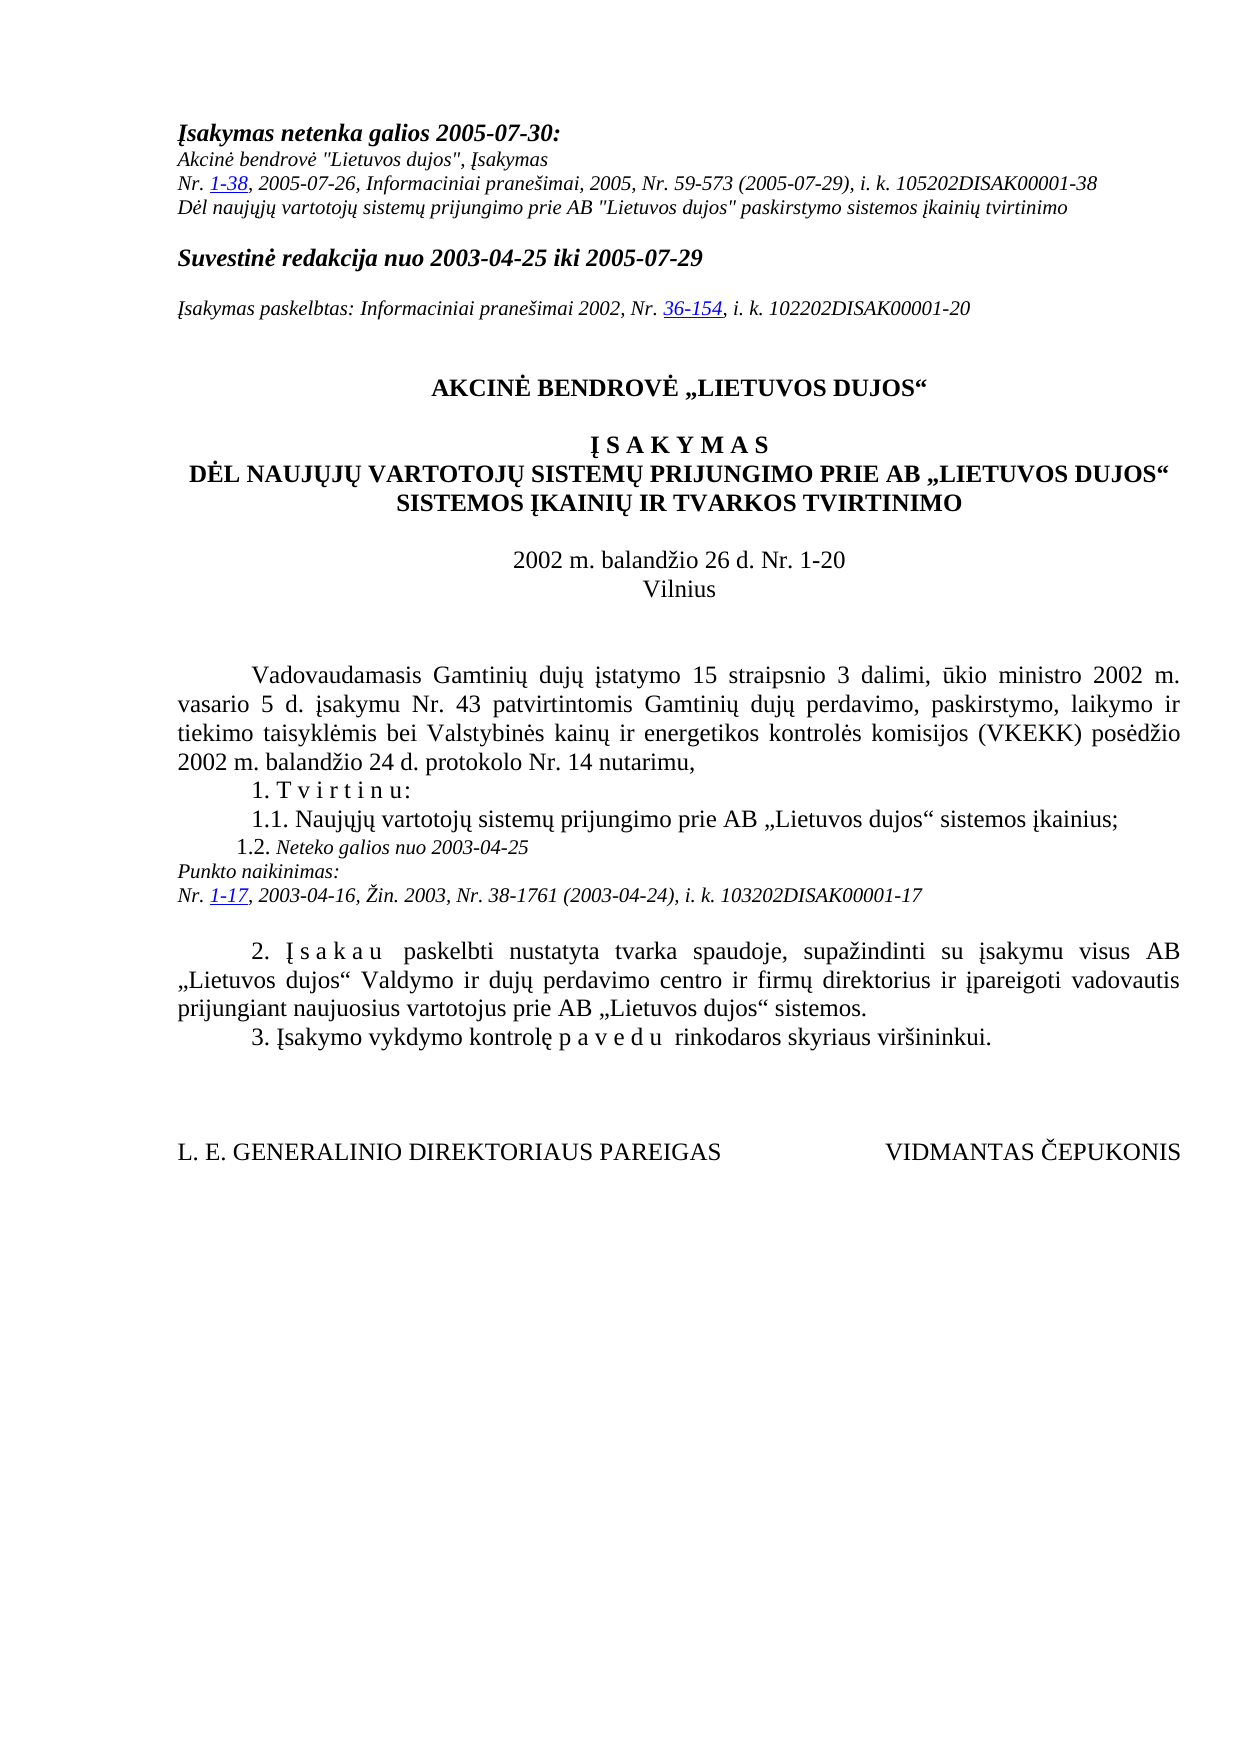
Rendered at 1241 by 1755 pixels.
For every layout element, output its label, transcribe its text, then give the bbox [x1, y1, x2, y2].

text Įsakymas netenka galios 2005-07-30: [177, 118, 1181, 147]
text 3. Įsakymo vykdymo kontrolę pavedu rinkodaros skyriaus viršininkui. [177, 1022, 1181, 1051]
text 2. Įsakau paskelbti nustatyta tvarka spaudoje, supažindinti su įsakymu visus AB „Lietuvos dujos“ Valdymo ir dujų perdavimo centro ir firmų direktorius ir įpareigoti vadovautis prijungiant naujuosius vartotojus prie AB „Lietuvos dujos“ sistemos. [177, 936, 1181, 1022]
text 2002 m. balandžio 26 d. Nr. 1-20 [177, 545, 1181, 574]
text Į S A K Y M A S [177, 430, 1181, 459]
text Dėl naujųjų vartotojų sistemų prijungimo prie AB "Lietuvos dujos" paskirstymo sistemos įkainių tvirtinimo [177, 195, 1181, 219]
text Punkto naikinimas: [177, 859, 1181, 883]
text 1.2. Neteko galios nuo 2003-04-25 [177, 833, 1181, 859]
text Vilnius [177, 574, 1181, 603]
text DĖL NAUJŲJŲ VARTOTOJŲ SISTEMŲ PRIJUNGIMO PRIE AB „LIETUVOS DUJOS“ SISTEMOS ĮKAINIŲ IR TVARKOS TVIRTINIMO [177, 459, 1181, 517]
text Nr. 1-17, 2003-04-16, Žin. 2003, Nr. 38-1761 (2003-04-24), i. k. 103202DISAK00001-17 [177, 883, 1181, 907]
text Vadovaudamasis Gamtinių dujų įstatymo 15 straipsnio 3 dalimi, ūkio ministro 2002 m. vasario 5 d. įsakymu Nr. 43 patvirtintomis Gamtinių dujų perdavimo, paskirstymo, laikymo ir tiekimo taisyklėmis bei Valstybinės kainų ir energetikos kontrolės komisijos (VKEKK) posėdžio 2002 m. balandžio 24 d. protokolo Nr. 14 nutarimu, [177, 660, 1181, 775]
text 1. Tvirtinu: [177, 775, 1181, 804]
text L. E. GENERALINIO DIREKTORIAUS PAREIGAS VIDMANTAS ČEPUKONIS [177, 1137, 1181, 1166]
text 1.1. Naujųjų vartotojų sistemų prijungimo prie AB „Lietuvos dujos“ sistemos įkainius; [177, 804, 1181, 833]
text Suvestinė redakcija nuo 2003-04-25 iki 2005-07-29 [177, 243, 1181, 272]
text Akcinė bendrovė "Lietuvos dujos", Įsakymas [177, 147, 1181, 171]
text AKCINĖ BENDROVĖ „LIETUVOS DUJOS“ [177, 373, 1181, 402]
text Nr. 1-38, 2005-07-26, Informaciniai pranešimai, 2005, Nr. 59-573 (2005-07-29), i. k. 105202DISAK00001-38 [177, 171, 1181, 195]
text Įsakymas paskelbtas: Informaciniai pranešimai 2002, Nr. 36-154, i. k. 102202DISAK00001-20 [177, 296, 1181, 320]
